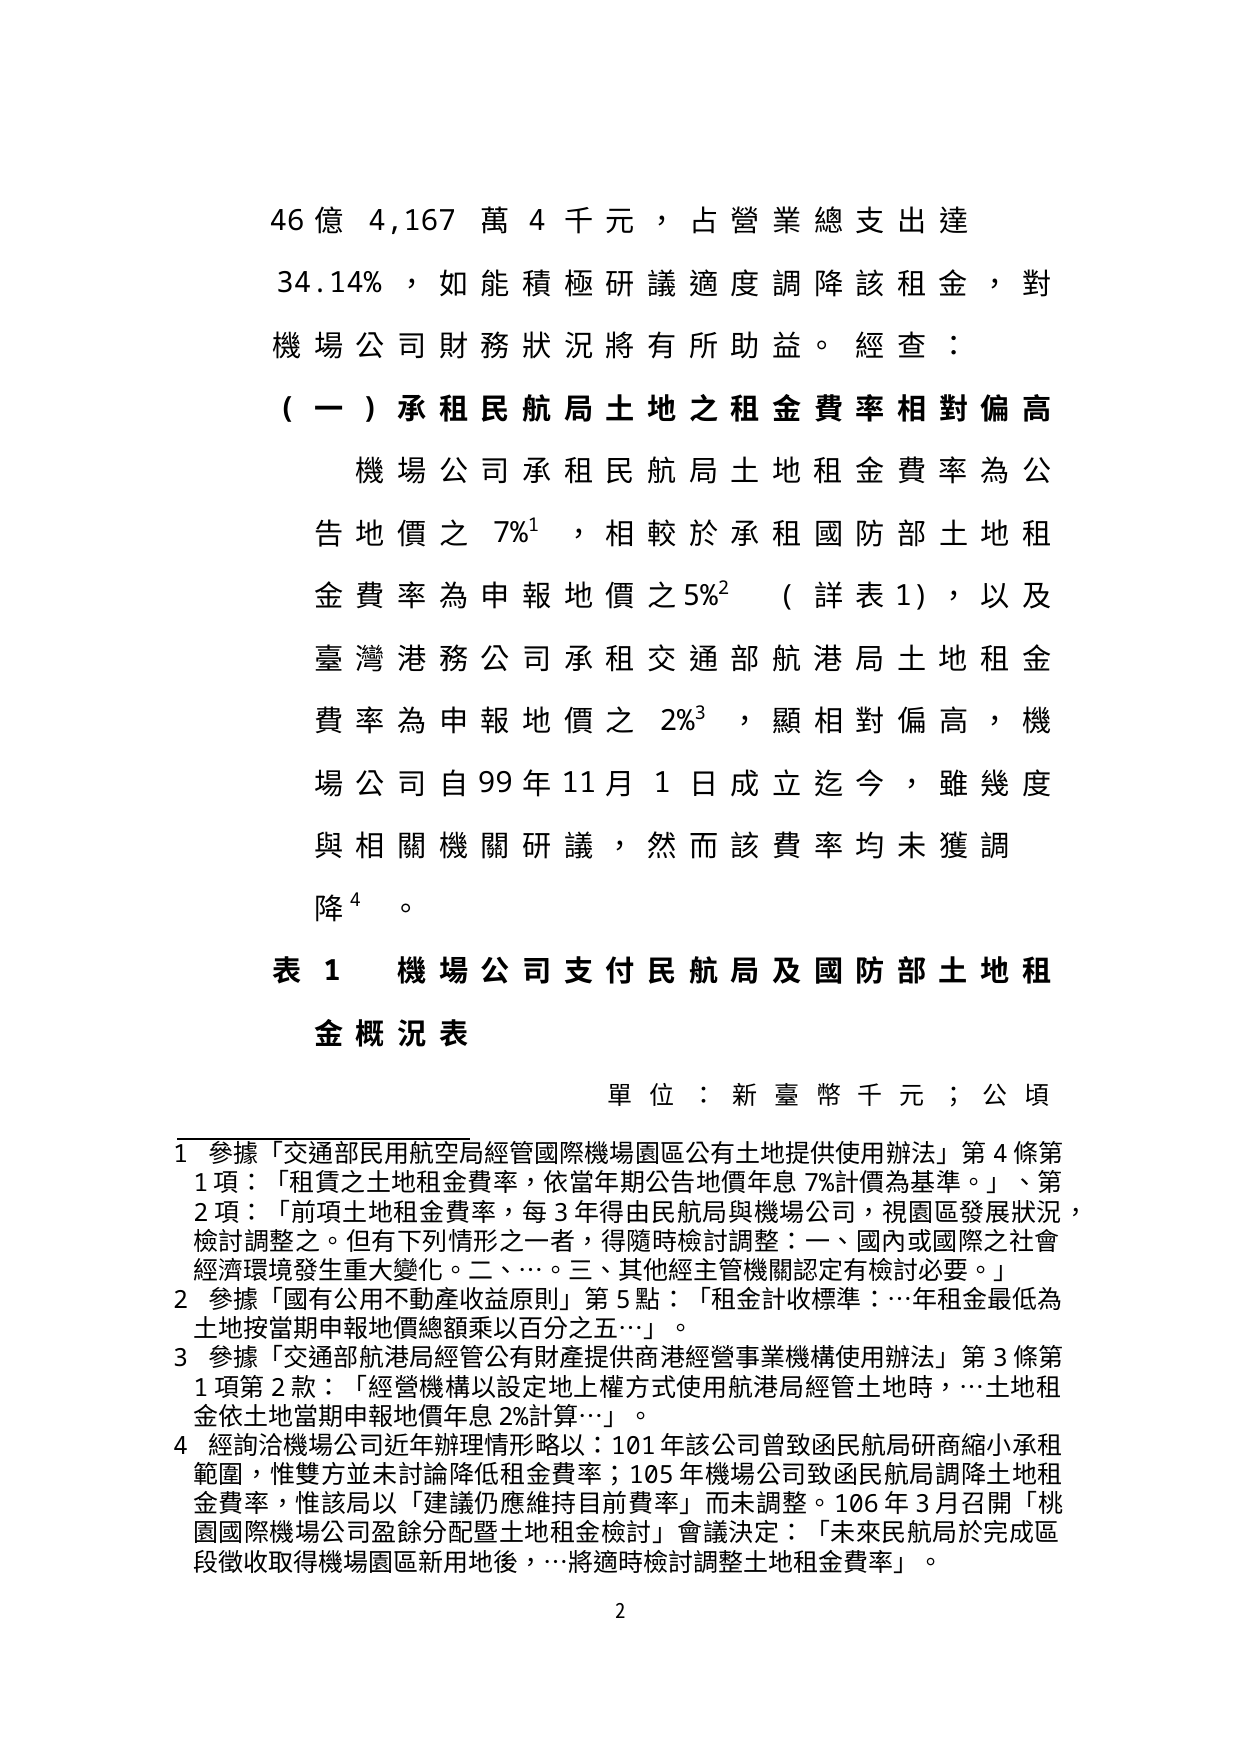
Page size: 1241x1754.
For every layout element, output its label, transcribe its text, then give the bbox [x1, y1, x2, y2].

text 經詢洽機場公司近年辦理情形略以：101年該公司曾致函民航局研商縮小承租範圍，惟雙方並未討論降低租金費率；105年機場公司致函民航局調降土地租金費率，惟該局以「建議仍應維持目前費率」而未調整。106年3月召開「桃園國際機場公司盈餘分配暨土地租金檢討」會議決定：「未來民航局於完成區段徵收取得機場園區新用地後，…將適時檢討調整土地租金費率」。 [173, 1431, 1063, 1577]
text 參據「交通部民用航空局經管國際機場園區公有土地提供使用辦法」第4條第1項：「租賃之土地租金費率，依當年期公告地價年息7%計價為基準。」、第2項：「前項土地租金費率，每3年得由民航局與機場公司，視園區發展狀況，檢討調整之。但有下列情形之一者，得隨時檢討調整：一、國內或國際之社會經濟環境發生重大變化。二、…。三、其他經主管機關認定有檢討必要。」 [173, 1139, 1063, 1285]
text 機場公司承租民航局土地租金費率為公告地價之7%，相較於承租國防部土地租金費率為申報地價之5%(詳表1)，以及臺灣港務公司承租交通部航港局土地租金費率為申報地價之2%，顯相對偏高，機場公司自99年11月1日成立迄今，雖幾度與相關機關研議，然而該費率均未獲調降。 [271, 427, 1058, 927]
text 單位：新臺幣千元；公頃 [183, 1052, 1058, 1115]
text 46億4,167萬4千元，占營業總支出達34.14%，如能積極研議適度調降該租金，對機場公司財務狀況將有所助益。經查： [242, 177, 1058, 365]
text 參據「國有公用不動產收益原則」第5點：「租金計收標準：…年租金最低為土地按當期申報地價總額乘以百分之五…」。 [173, 1285, 1063, 1343]
text (一)承租民航局土地之租金費率相對偏高 [242, 365, 1058, 427]
text 表1 機場公司支付民航局及國防部土地租金概況表 [242, 927, 1058, 1052]
text 參據「交通部航港局經管公有財產提供商港經營事業機構使用辦法」第3條第1項第2款：「經營機構以設定地上權方式使用航港局經管土地時，…土地租金依土地當期申報地價年息2%計算…」。 [173, 1343, 1063, 1431]
